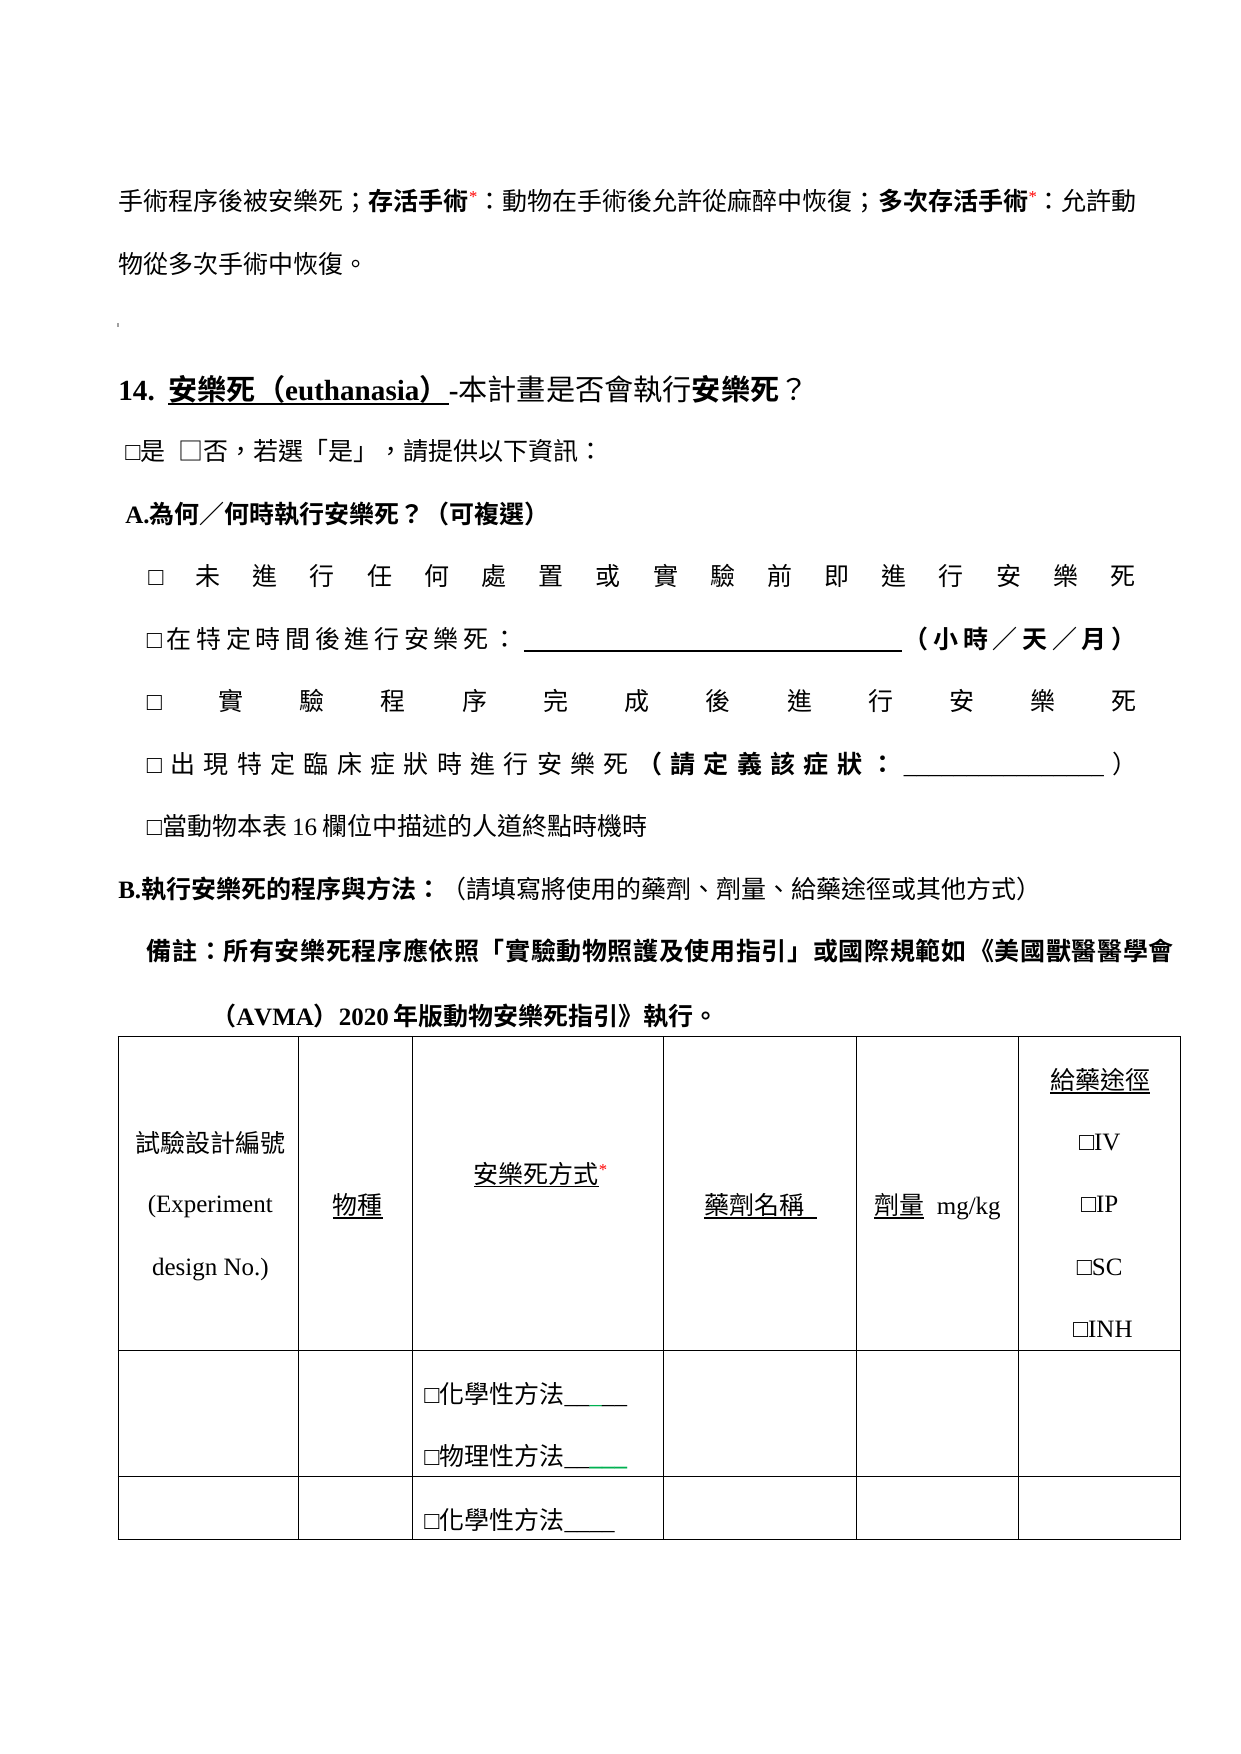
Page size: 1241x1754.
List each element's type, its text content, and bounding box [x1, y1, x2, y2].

table_header 試驗設計編號(Experiment design No.) [119, 1037, 298, 1350]
table_cell [299, 1351, 412, 1476]
text □是 □否，若選「是」，請提供以下資訊： [118, 408, 1137, 471]
table_header 劑量 mg/kg [857, 1037, 1018, 1350]
table_cell [1019, 1351, 1180, 1476]
table_cell [857, 1351, 1018, 1476]
text A.為何／何時執行安樂死？（可複選） [118, 471, 1137, 533]
table_cell [664, 1477, 856, 1539]
table_cell □化學性方法_____ □物理性方法_____ [413, 1351, 663, 1476]
table_cell [119, 1477, 298, 1539]
text □未進行任何處置或實驗前即進行安樂死 □在特定時間後進行安樂死： （小時／天／月） □實驗程序完成後進行安樂死 □出現特定臨床症狀時進行安樂死（請定義該症狀：________________） □當動物本表16欄位中描述的人道終點時機時 [147, 533, 1137, 846]
table_cell □化學性方法____ [413, 1477, 663, 1539]
table_cell [119, 1351, 298, 1476]
table_cell [1019, 1477, 1180, 1539]
text 手術程序後被安樂死；存活手術*：動物在手術後允許從麻醉中恢復；多次存活手術*：允許動物從多次手術中恢復。 [118, 158, 1137, 283]
table_cell [857, 1477, 1018, 1539]
table_header 物種 [299, 1037, 412, 1350]
list 安樂死（euthanasia）-本計畫是否會執行安樂死？ [118, 346, 1137, 408]
text B.執行安樂死的程序與方法：（請填寫將使用的藥劑、劑量、給藥途徑或其他方式） [118, 846, 1137, 908]
table_cell [299, 1477, 412, 1539]
text 備註：所有安樂死程序應依照「實驗動物照護及使用指引」或國際規範如《美國獸醫醫學會（AVMA）2020年版動物安樂死指引》執行。 [147, 908, 1174, 1035]
table_cell [664, 1351, 856, 1476]
table_header 安樂死方式* [413, 1037, 663, 1350]
table_header 藥劑名稱 [664, 1037, 856, 1350]
table_header 給藥途徑 □IV □IP □SC □INH [1019, 1037, 1180, 1350]
